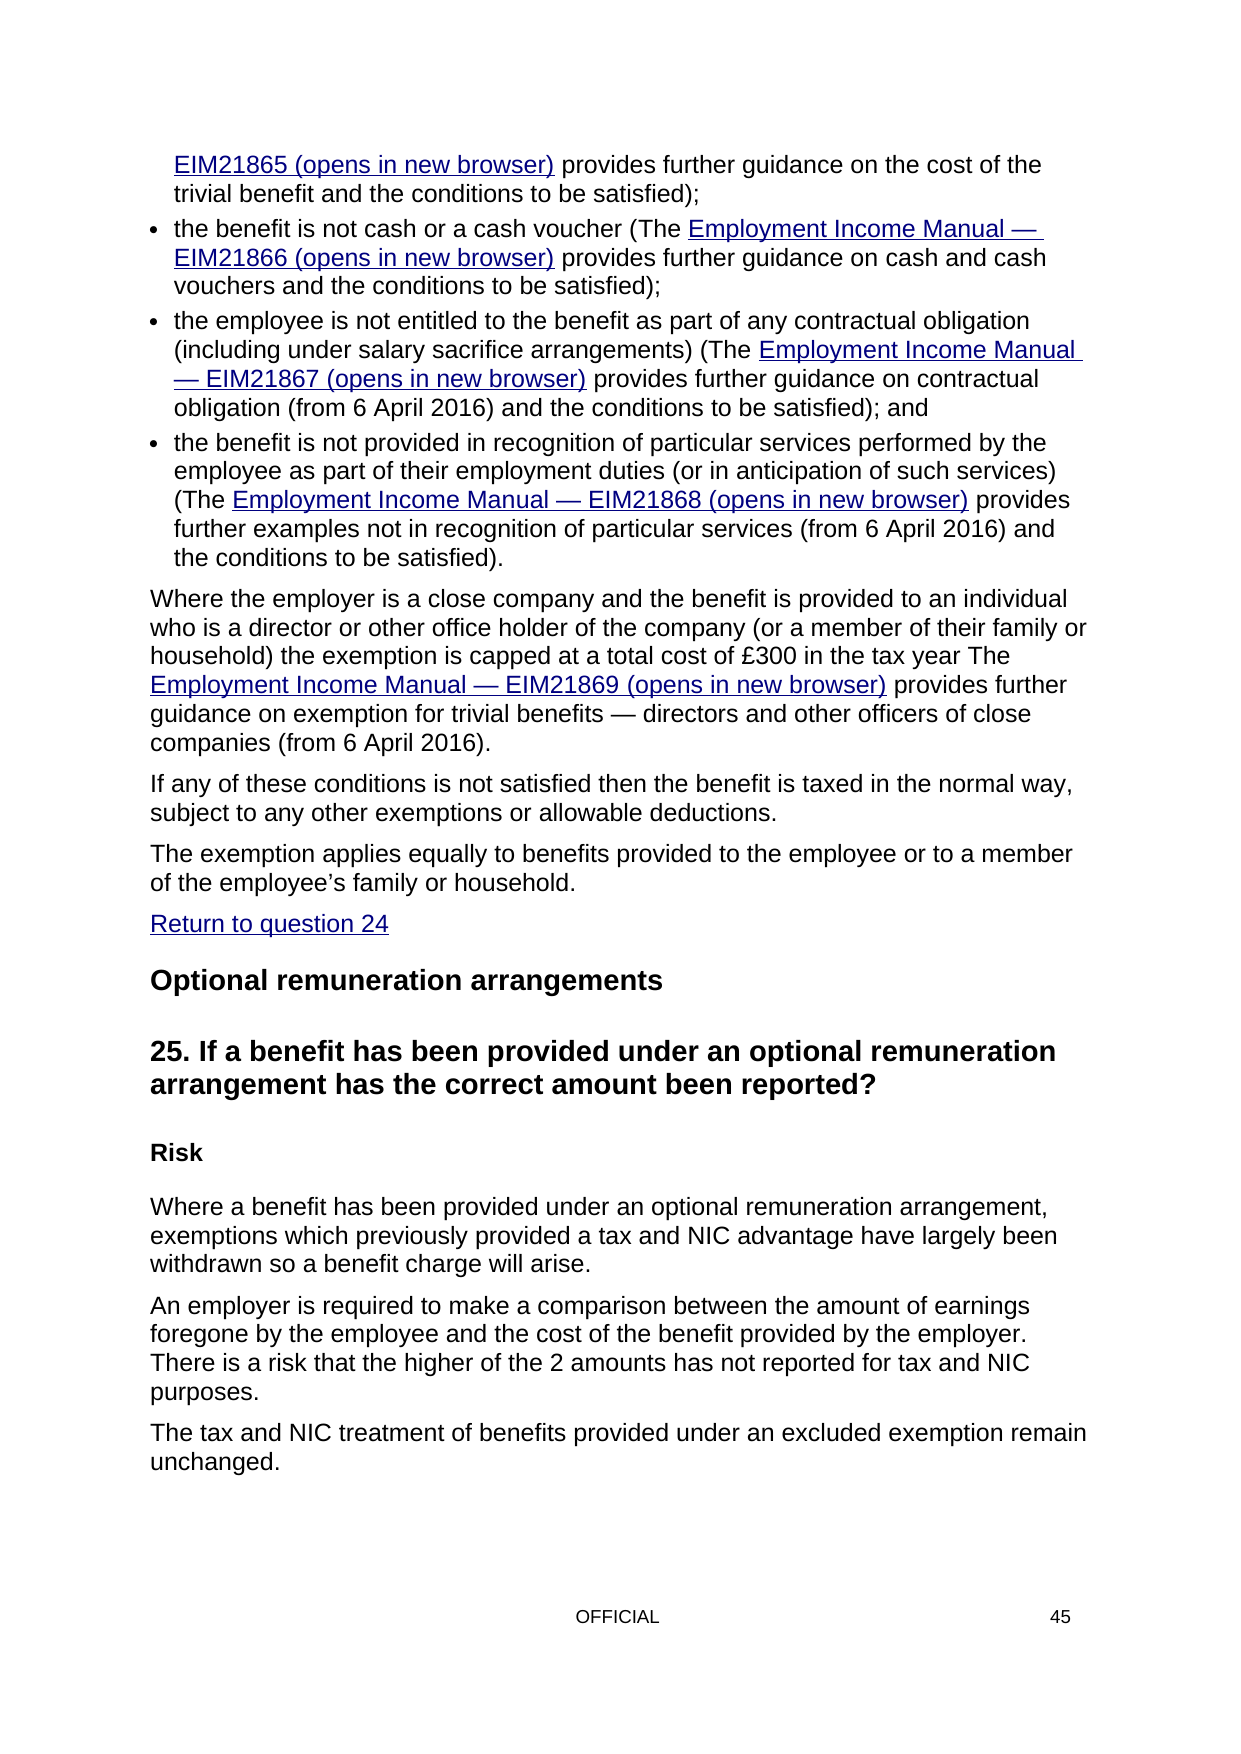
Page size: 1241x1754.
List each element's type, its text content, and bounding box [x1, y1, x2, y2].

list the benefit is not cash or a cash voucher (The Employment Income Manual — EIM21866 (opens in new browser) provides further guidance on cash and cash vouchers and the conditions to be satisfied); [150, 214, 1090, 300]
subtitle 25. If a benefit has been provided under an optional remuneration arrangement has the correct amount been reported? [150, 1033, 1090, 1101]
subtitle Optional remuneration arrangements [150, 962, 1090, 996]
text An employer is required to make a comparison between the amount of earnings foregone by the employee and the cost of the benefit provided by the employer. There is a risk that the higher of the 2 amounts has not reported for tax and NIC purposes. [150, 1291, 1090, 1406]
list the benefit is not provided in recognition of particular services performed by the employee as part of their employment duties (or in anticipation of such services) (The Employment Income Manual — EIM21868 (opens in new browser) provides further examples not in recognition of particular services (from 6 April 2016) and the conditions to be satisfied). [150, 427, 1090, 571]
text The tax and NIC treatment of benefits provided under an excluded exemption remain unchanged. [150, 1418, 1090, 1476]
text Return to question 24 [150, 909, 1090, 937]
text If any of these conditions is not satisfied then the benefit is taxed in the normal way, subject to any other exemptions or allowable deductions. [150, 769, 1090, 826]
text Where the employer is a close company and the benefit is provided to an individual who is a director or other office holder of the company (or a member of their family or household) the exemption is capped at a total cost of £300 in the tax year The Employment Income Manual — EIM21869 (opens in new browser) provides further guidance on exemption for trivial benefits — directors and other officers of close companies (from 6 April 2016). [150, 584, 1090, 756]
list the employee is not entitled to the benefit as part of any contractual obligation (including under salary sacrifice arrangements) (The Employment Income Manual — EIM21867 (opens in new browser) provides further guidance on contractual obligation (from 6 April 2016) and the conditions to be satisfied); and [150, 306, 1090, 421]
text Where a benefit has been provided under an optional remuneration arrangement, exemptions which previously provided a tax and NIC advantage have largely been withdrawn so a benefit charge will arise. [150, 1192, 1090, 1278]
text The exemption applies equally to benefits provided to the employee or to a member of the employee’s family or household. [150, 839, 1090, 896]
subtitle Risk [150, 1138, 1090, 1167]
list EIM21865 (opens in new browser) provides further guidance on the cost of the trivial benefit and the conditions to be satisfied); [150, 150, 1090, 207]
